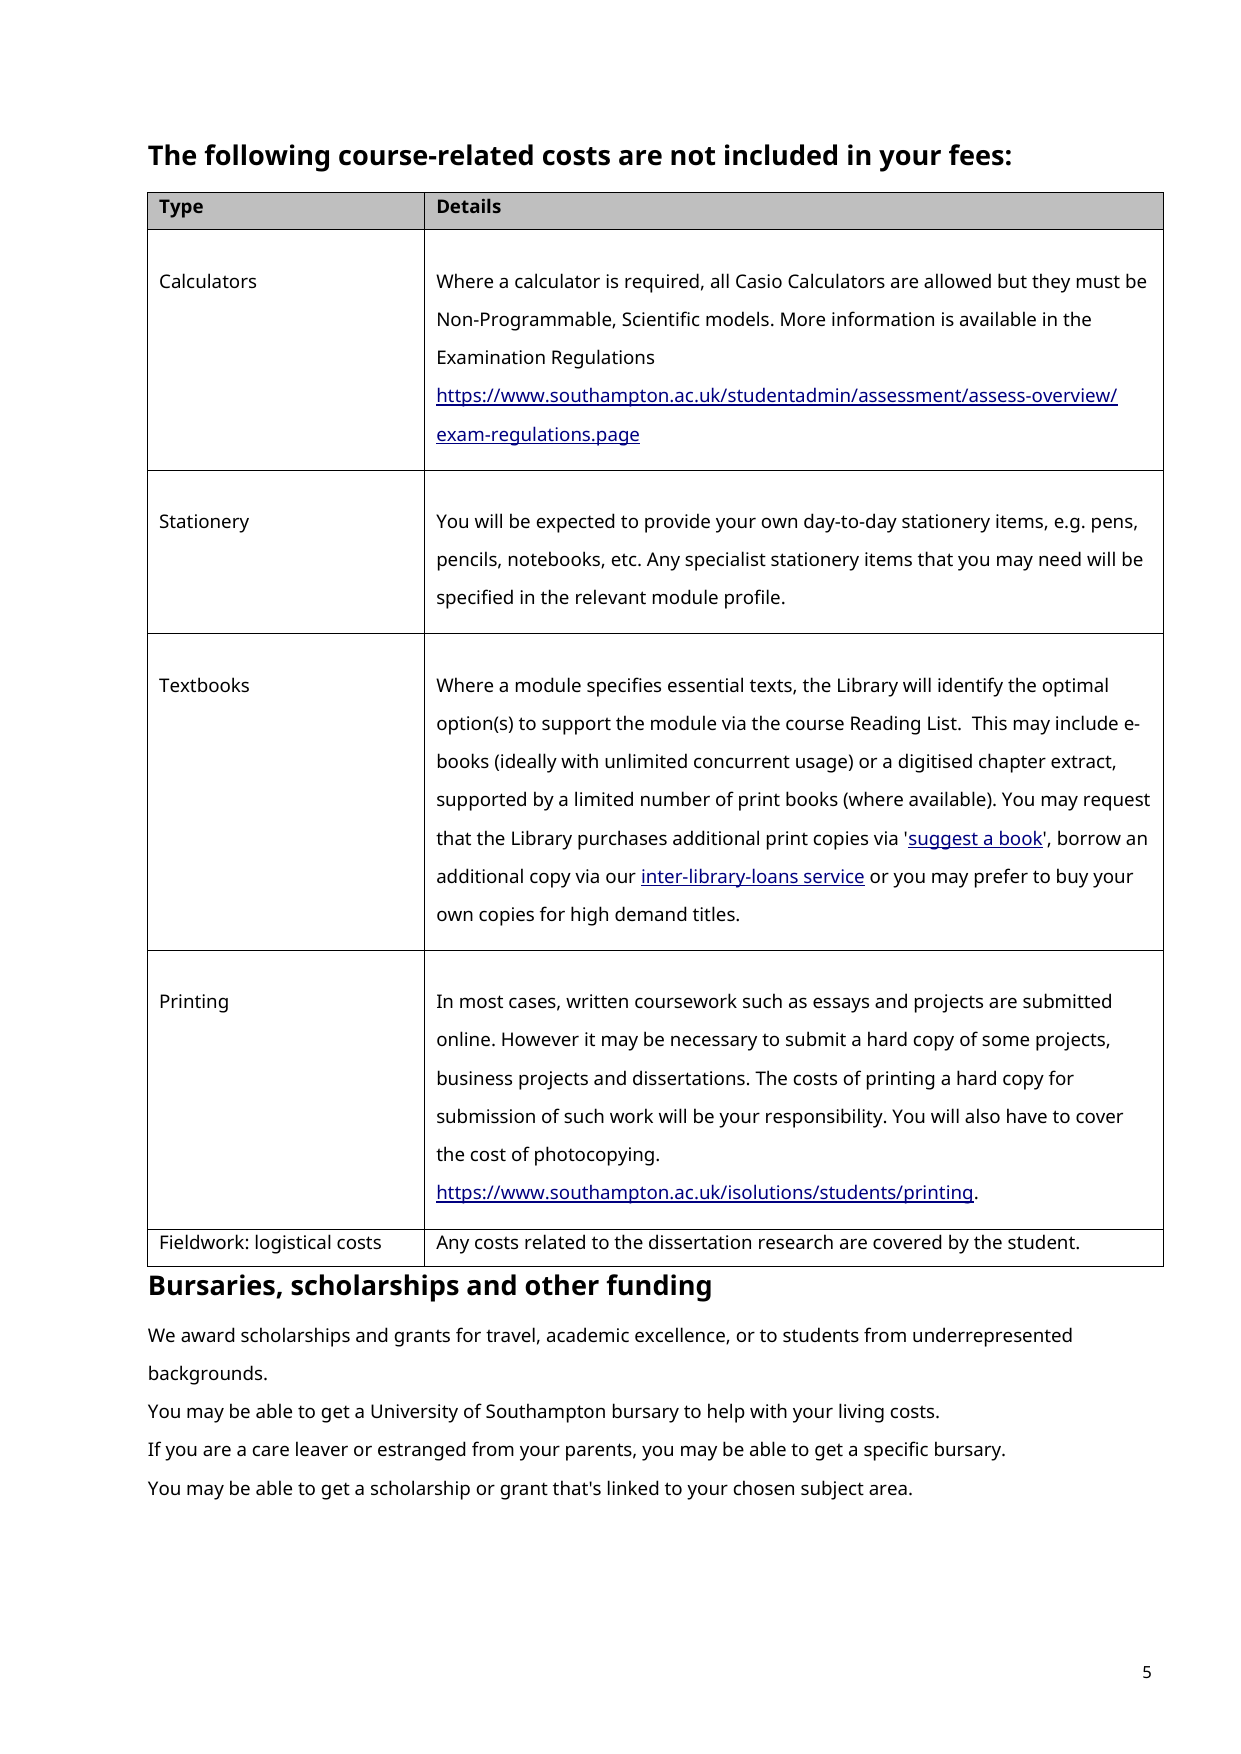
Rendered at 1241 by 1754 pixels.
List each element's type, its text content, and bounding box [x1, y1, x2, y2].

table_cell Any costs related to the dissertation research are covered by the student. [425, 1230, 1163, 1266]
table_cell Fieldwork: logistical costs [148, 1230, 424, 1266]
text You may be able to get a scholarship or grant that's linked to your chosen subject area. [148, 1475, 1152, 1501]
table_cell Calculators [148, 230, 424, 469]
subtitle The following course-related costs are not included in your fees: [148, 137, 1152, 174]
subtitle Bursaries, scholarships and other funding [148, 1267, 1152, 1304]
table_cell In most cases, written coursework such as essays and projects are submitted online. However it may be necessary to submit a hard copy of some projects, business projects and dissertations. The costs of printing a hard copy for submission of such work will be your responsibility. You will also have to cover the cost of photocopying. https://www.southampton.ac.uk/isolutions/students/printing. [425, 951, 1163, 1228]
table_cell Printing [148, 951, 424, 1228]
table_cell Stationery [148, 471, 424, 633]
table_cell Where a module specifies essential texts, the Library will identify the optimal option(s) to support the module via the course Reading List. This may include e-books (ideally with unlimited concurrent usage) or a digitised chapter extract, supported by a limited number of print books (where available). You may request that the Library purchases additional print copies via 'suggest a book', borrow an additional copy via our inter-library-loans service or you may prefer to buy your own copies for high demand titles. [425, 634, 1163, 950]
table_cell You will be expected to provide your own day-to-day stationery items, e.g. pens, pencils, notebooks, etc. Any specialist stationery items that you may need will be specified in the relevant module profile. [425, 471, 1163, 633]
text You may be able to get a University of Southampton bursary to help with your living costs. [148, 1398, 1152, 1424]
text We award scholarships and grants for travel, academic excellence, or to students from underrepresented backgrounds. [148, 1322, 1152, 1386]
table_header Details [425, 193, 1163, 229]
text If you are a care leaver or estranged from your parents, you may be able to get a specific bursary. [148, 1437, 1152, 1462]
table_cell Where a calculator is required, all Casio Calculators are allowed but they must be Non-Programmable, Scientific models. More information is available in the Examination Regulations https://www.southampton.ac.uk/studentadmin/assessment/assess-overview/exam-regulations.page [425, 230, 1163, 469]
table_cell Textbooks [148, 634, 424, 950]
table_header Type [148, 193, 424, 229]
